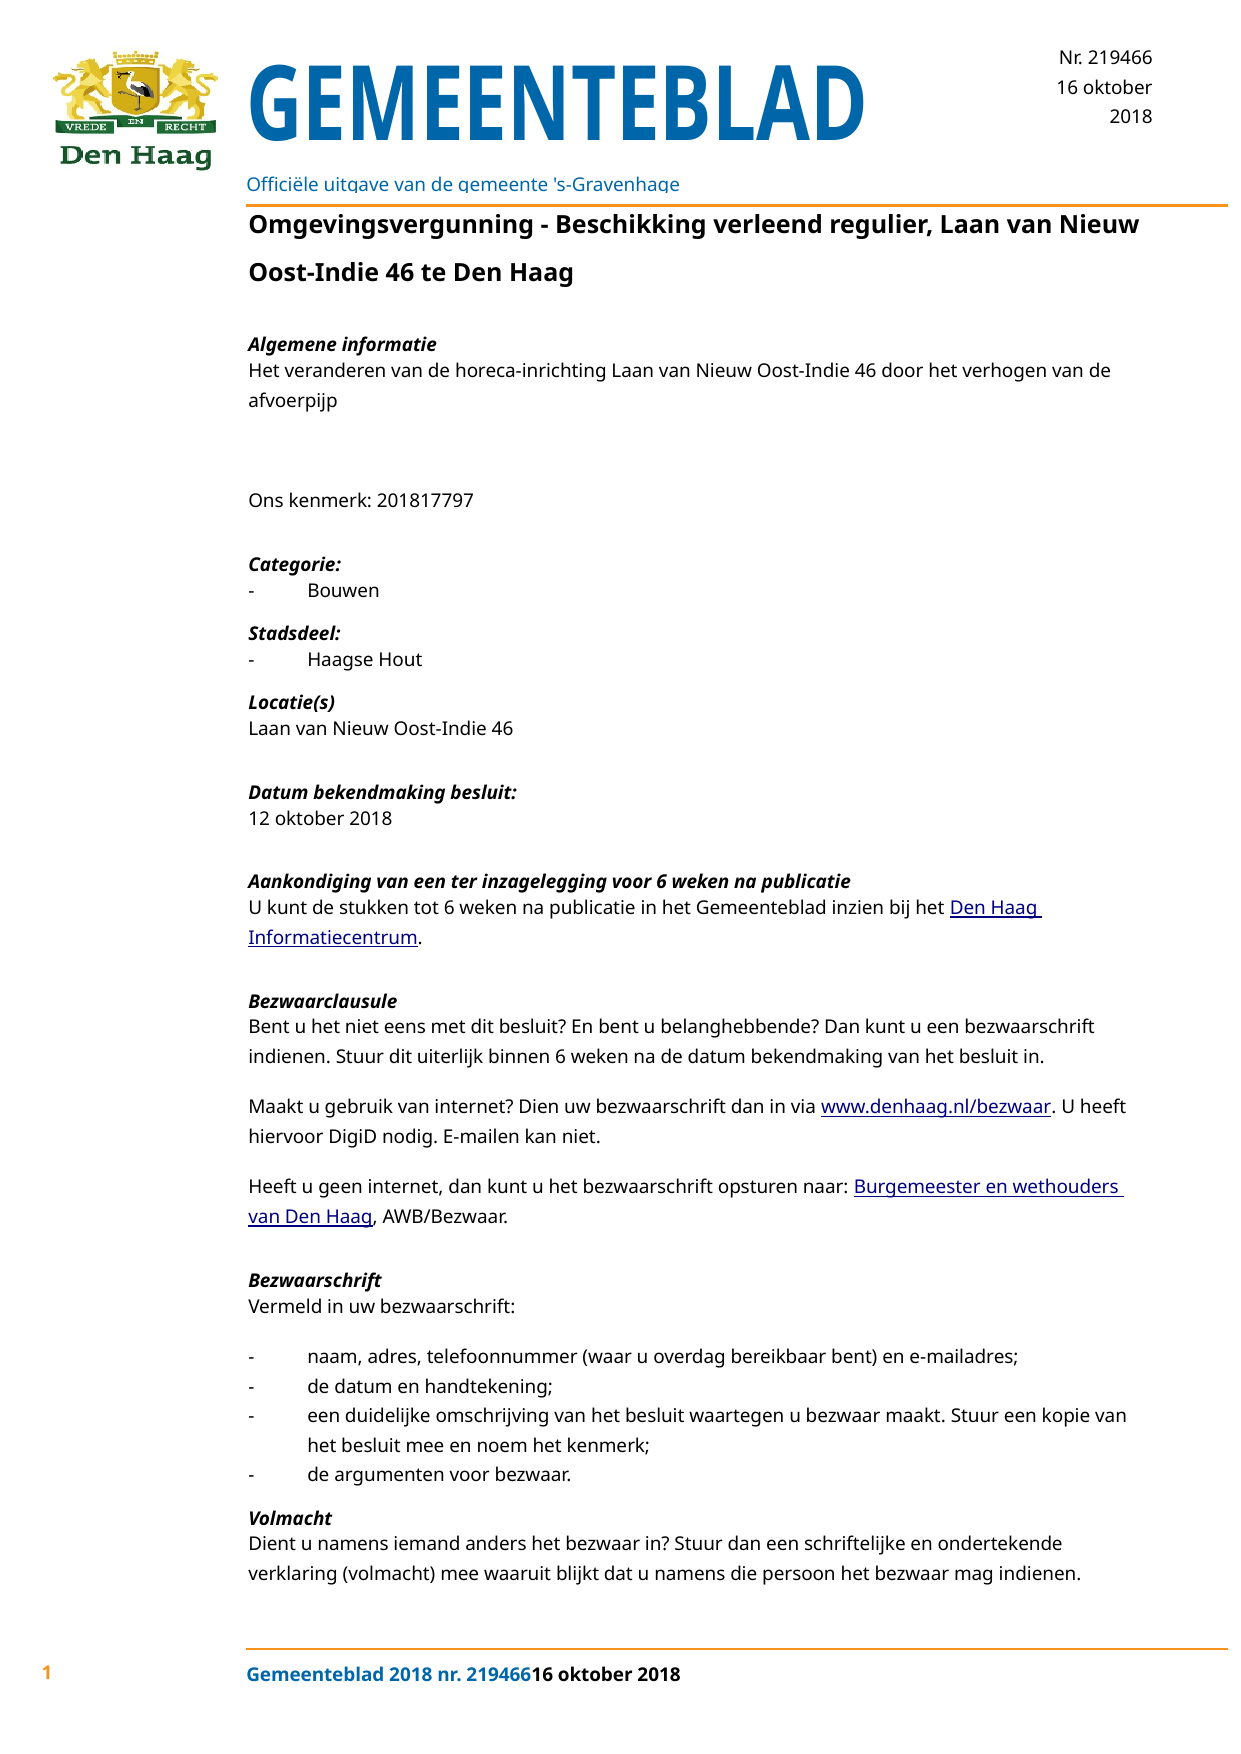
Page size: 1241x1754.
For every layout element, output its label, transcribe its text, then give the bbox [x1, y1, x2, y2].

text Ons kenmerk: 201817797 [248, 488, 1152, 513]
list de datum en handtekening; [248, 1373, 1152, 1399]
text Aankondiging van een ter inzagelegging voor 6 weken na publicatie [248, 869, 1152, 894]
text Vermeld in uw bezwaarschrift: [248, 1293, 1152, 1319]
list Haagse Hout [248, 646, 1152, 672]
text Maakt u gebruik van internet? Dien uw bezwaarschrift dan in via www.denhaag.nl/bezwaar. U heeft hiervoor DigiD nodig. E-mailen kan niet. [248, 1094, 1152, 1149]
picture [41, 47, 231, 172]
text Stadsdeel: [248, 620, 1152, 646]
text Bezwaarschrift [248, 1267, 1152, 1293]
list naam, adres, telefoonnummer (waar u overdag bereikbaar bent) en e-mailadres; [248, 1343, 1152, 1369]
text Omgevingsvergunning - Beschikking verleend regulier, Laan van Nieuw Oost-Indie 46 te Den Haag [248, 207, 1152, 288]
text 12 oktober 2018 [248, 805, 1152, 830]
list de argumenten voor bezwaar. [248, 1462, 1152, 1487]
text Algemene informatie [248, 331, 1152, 357]
list Bouwen [248, 577, 1152, 603]
text U kunt de stukken tot 6 weken na publicatie in het Gemeenteblad inzien bij het Den Haag Informatiecentrum. [248, 894, 1152, 950]
text Datum bekendmaking besluit: [248, 779, 1152, 805]
text Laan van Nieuw Oost-Indie 46 [248, 715, 1152, 741]
list een duidelijke omschrijving van het besluit waartegen u bezwaar maakt. Stuur een kopie van het besluit mee en noem het kenmerk; [248, 1402, 1152, 1458]
text Bezwaarclausule [248, 988, 1152, 1014]
text Bent u het niet eens met dit besluit? En bent u belanghebbende? Dan kunt u een bezwaarschrift indienen. Stuur dit uiterlijk binnen 6 weken na de datum bekendmaking van het besluit in. [248, 1014, 1152, 1069]
text Volmacht [248, 1505, 1152, 1531]
text Categorie: [248, 552, 1152, 577]
text Dient u namens iemand anders het bezwaar in? Stuur dan een schriftelijke en ondertekende verklaring (volmacht) mee waaruit blijkt dat u namens die persoon het bezwaar mag indienen. [248, 1531, 1152, 1586]
text Het veranderen van de horeca-inrichting Laan van Nieuw Oost-Indie 46 door het verhogen van de afvoerpijp [248, 357, 1152, 412]
text Heeft u geen internet, dan kunt u het bezwaarschrift opsturen naar: Burgemeester en wethouders van Den Haag, AWB/Bezwaar. [248, 1174, 1152, 1229]
text Locatie(s) [248, 689, 1152, 715]
